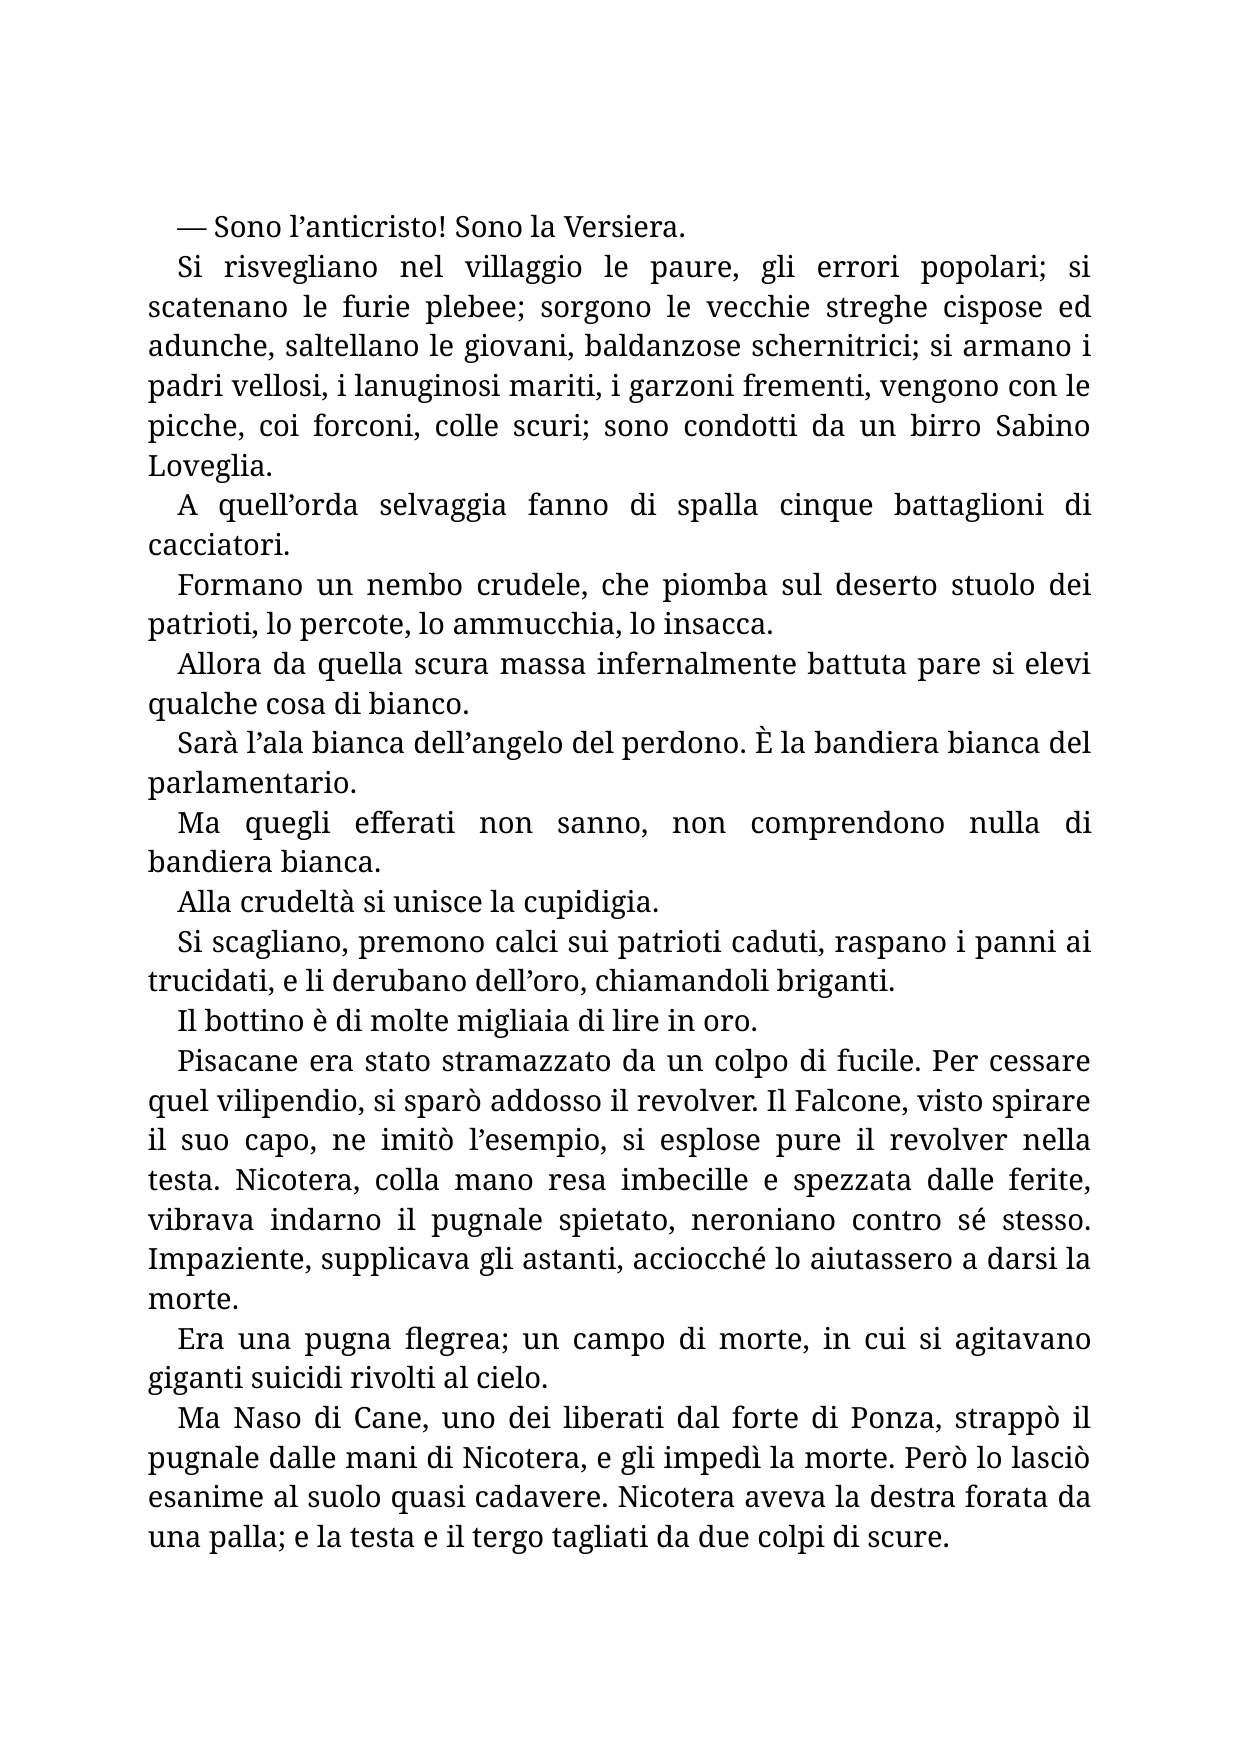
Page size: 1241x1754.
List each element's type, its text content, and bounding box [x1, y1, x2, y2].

text Era una pugna flegrea; un campo di morte, in cui si agitavano giganti suicidi rivolti al cielo. [148, 1318, 1093, 1397]
text Si scagliano, premono calci sui patrioti caduti, raspano i panni ai trucidati, e li derubano dell’oro, chiamandoli briganti. [148, 921, 1093, 1000]
text Ma quegli efferati non sanno, non comprendono nulla di bandiera bianca. [148, 802, 1093, 881]
text Pisacane era stato stramazzato da un colpo di fucile. Per cessare quel vilipendio, si sparò addosso il revolver. Il Falcone, visto spirare il suo capo, ne imitò l’esempio, si esplose pure il revolver nella testa. Nicotera, colla mano resa imbecille e spezzata dalle ferite, vibrava indarno il pugnale spietato, neroniano contro sé stesso. Impaziente, supplicava gli astanti, acciocché lo aiutassero a darsi la morte. [148, 1040, 1093, 1318]
text Alla crudeltà si unisce la cupidigia. [148, 881, 1093, 921]
text Si risvegliano nel villaggio le paure, gli errori popolari; si scatenano le furie plebee; sorgono le vecchie streghe cispose ed adunche, saltellano le giovani, baldanzose schernitrici; si armano i padri vellosi, i lanuginosi mariti, i garzoni frementi, vengono con le picche, coi forconi, colle scuri; sono condotti da un birro Sabino Loveglia. [148, 246, 1093, 484]
text Sarà l’ala bianca dell’angelo del perdono. È la bandiera bianca del parlamentario. [148, 723, 1093, 802]
text A quell’orda selvaggia fanno di spalla cinque battaglioni di cacciatori. [148, 484, 1093, 564]
text — Sono l’anticristo! Sono la Versiera. [148, 207, 1093, 246]
text Il bottino è di molte migliaia di lire in oro. [148, 1000, 1093, 1040]
text Formano un nembo crudele, che piomba sul deserto stuolo dei patrioti, lo percote, lo ammucchia, lo insacca. [148, 564, 1093, 643]
text Allora da quella scura massa infernalmente battuta pare si elevi qualche cosa di bianco. [148, 643, 1093, 723]
text Ma Naso di Cane, uno dei liberati dal forte di Ponza, strappò il pugnale dalle mani di Nicotera, e gli impedì la morte. Però lo lasciò esanime al suolo quasi cadavere. Nicotera aveva la destra forata da una palla; e la testa e il tergo tagliati da due colpi di scure. [148, 1397, 1093, 1556]
